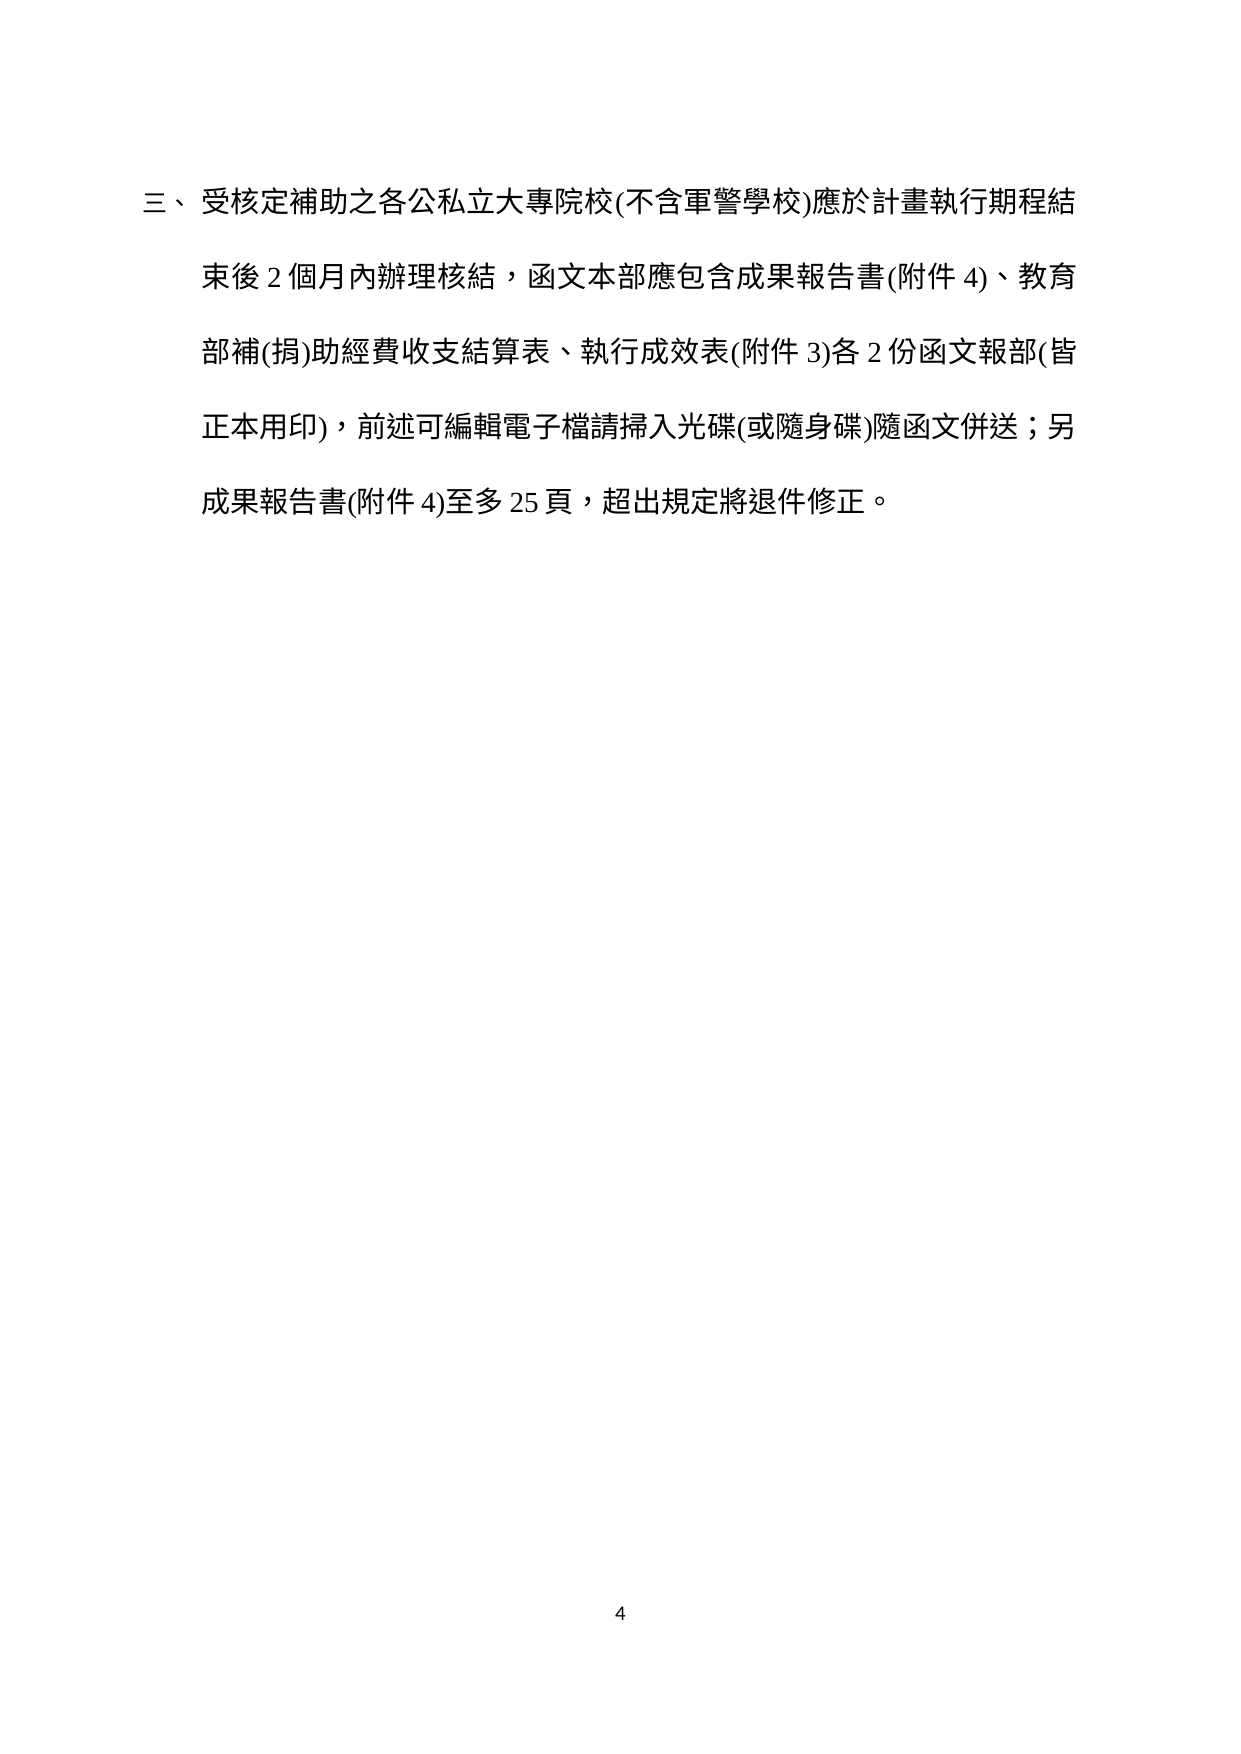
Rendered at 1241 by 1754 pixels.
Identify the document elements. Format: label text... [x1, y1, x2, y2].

list 受核定補助之各公私立大專院校(不含軍警學校)應於計畫執行期程結束後2個月內辦理核結，函文本部應包含成果報告書(附件4)、教育部補(捐)助經費收支結算表、執行成效表(附件3)各2份函文報部(皆正本用印)，前述可編輯電子檔請掃入光碟(或隨身碟)隨函文併送；另成果報告書(附件4)至多25頁，超出規定將退件修正。 [142, 162, 1077, 537]
